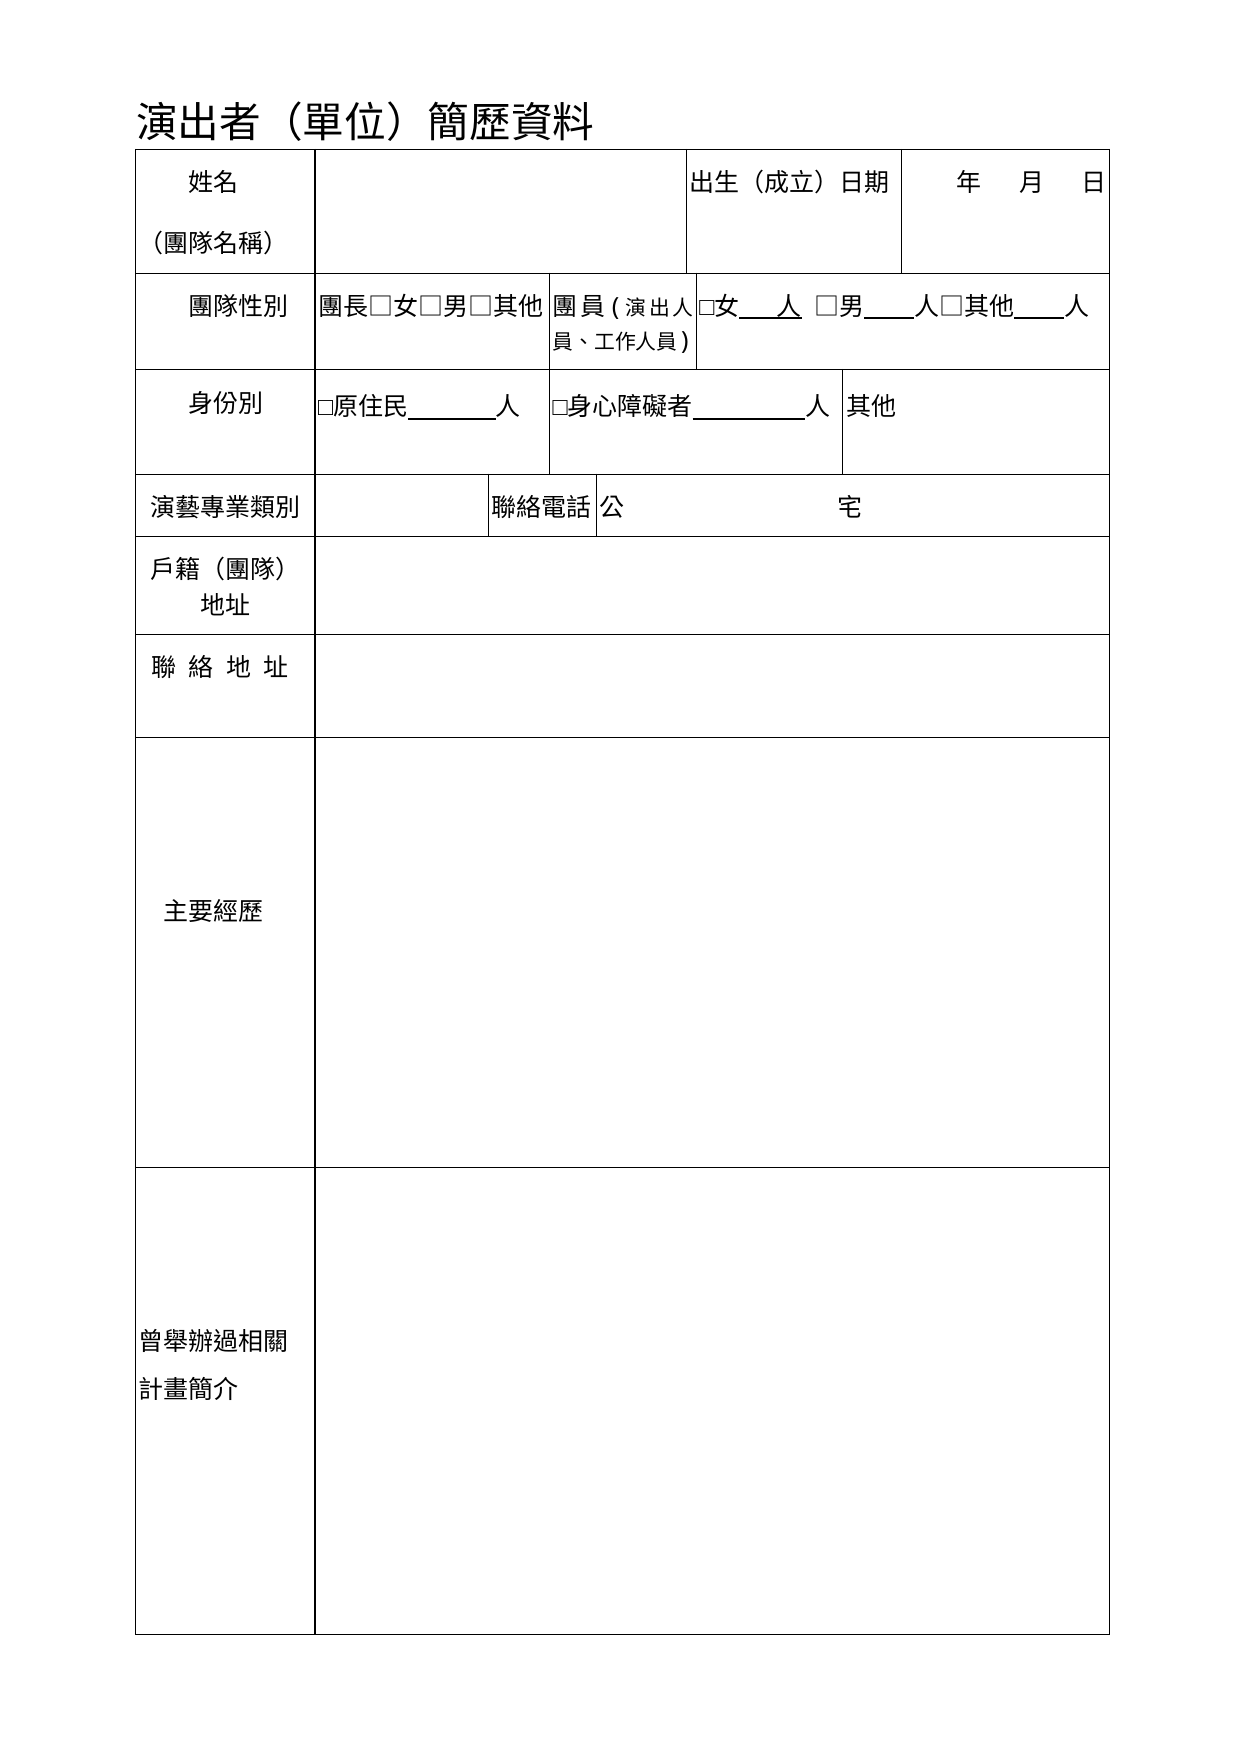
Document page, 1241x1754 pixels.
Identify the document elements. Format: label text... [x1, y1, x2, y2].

table_header 姓名 （團隊名稱） [136, 150, 314, 272]
table_cell 其他 [843, 370, 1109, 473]
table_cell 聯絡電話 [489, 475, 596, 536]
table_header 出生（成立）日期 [687, 150, 901, 272]
table_cell 團員(演出人員、工作人員) [550, 274, 696, 369]
table_header 年 月 日 [902, 150, 1109, 272]
table_cell 曾舉辦過相關計畫簡介 [136, 1168, 314, 1634]
table_cell [316, 738, 1109, 1167]
table_header [316, 150, 686, 272]
table_cell 演藝專業類別 [136, 475, 314, 536]
table_cell [316, 1168, 1109, 1634]
table_cell 團隊性別 [136, 274, 314, 369]
table_cell 團長□女□男□其他 [316, 274, 549, 369]
table_cell □身心障礙者 人 [550, 370, 842, 473]
table_cell 身份別 [136, 370, 314, 473]
table_cell □女 人 □男 人□其他 人 [697, 274, 1109, 369]
table_cell 公 宅 [597, 475, 1109, 536]
table_cell [316, 475, 488, 536]
text 演出者（單位）簡歷資料 [136, 89, 1110, 149]
table_cell 聯 絡 地 址 [136, 635, 314, 737]
table_cell 主要經歷 [136, 738, 314, 1167]
table_cell 戶籍（團隊）地址 [136, 537, 314, 634]
table_cell □原住民 人 [316, 370, 549, 473]
table_cell [316, 635, 1109, 737]
table_cell [316, 537, 1109, 634]
